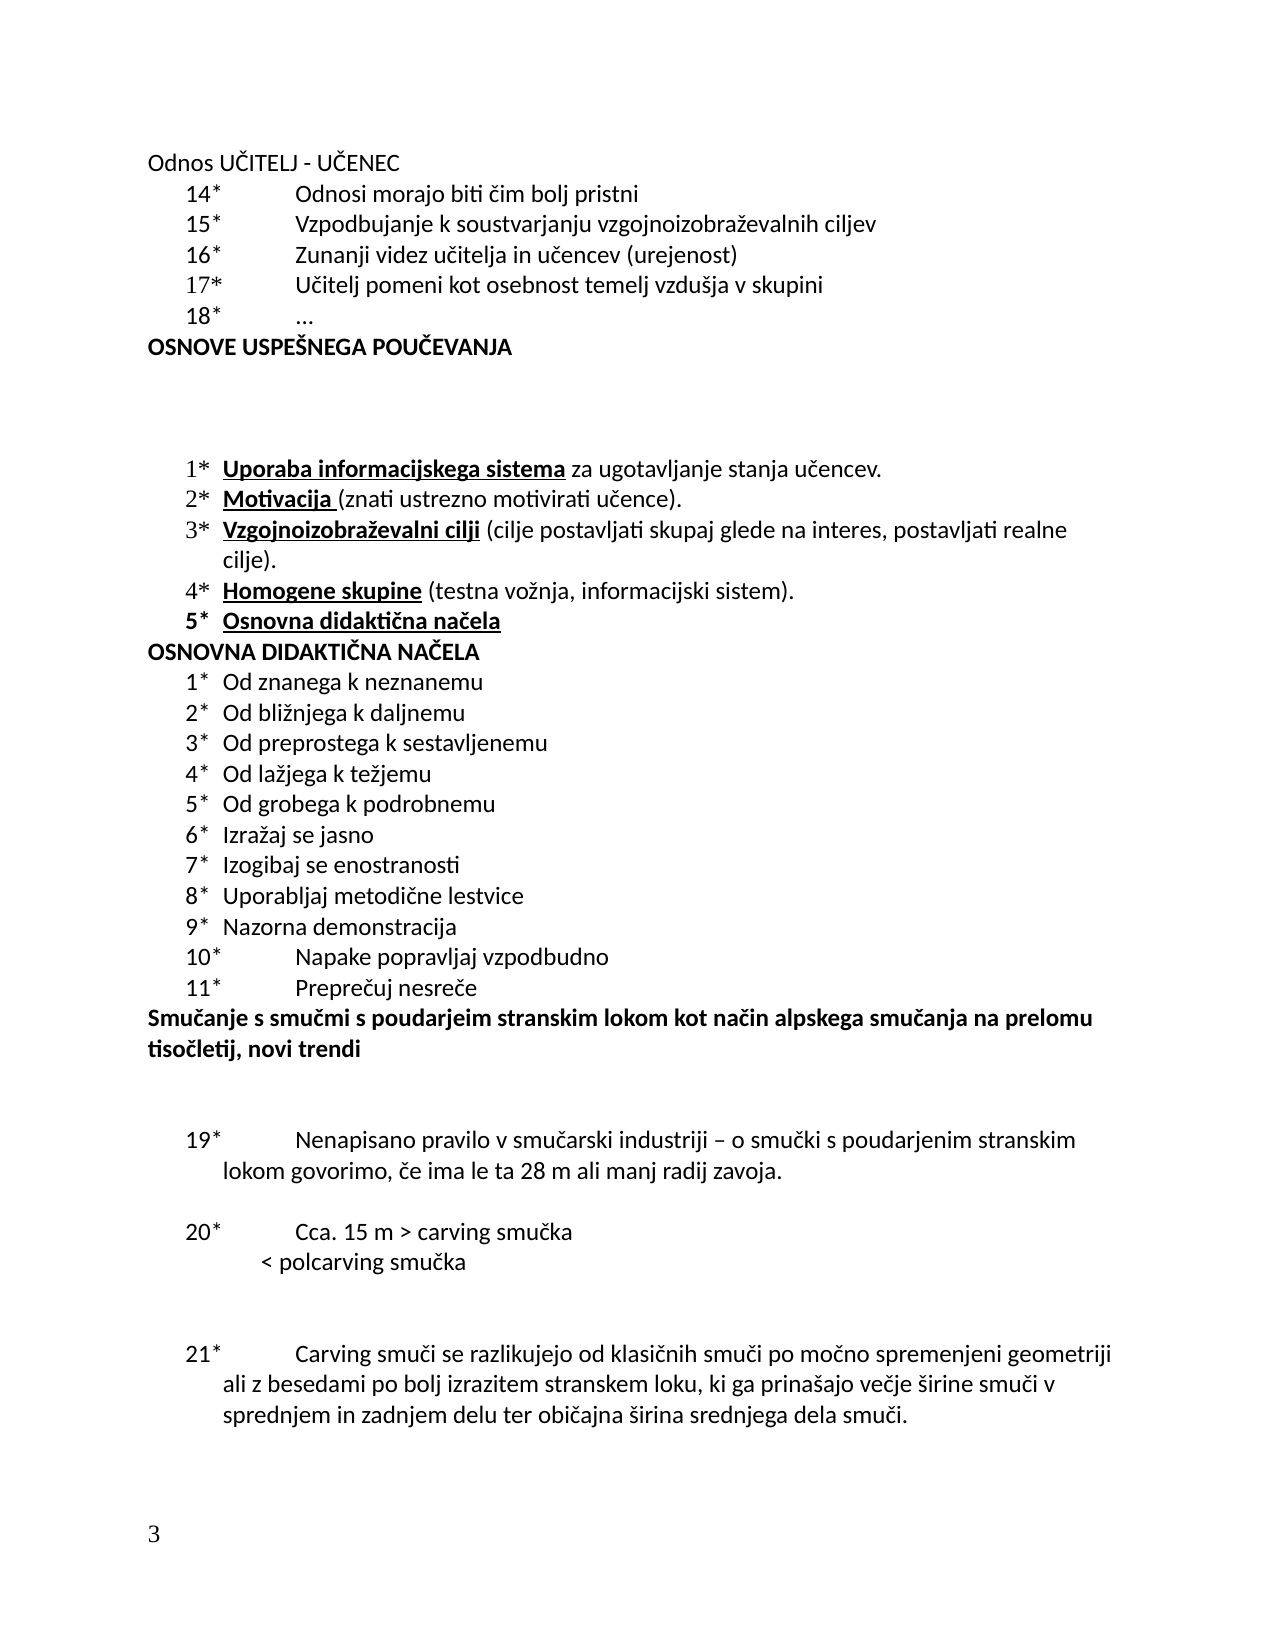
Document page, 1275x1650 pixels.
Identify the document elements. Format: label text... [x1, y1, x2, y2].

list Napake popravljaj vzpodbudno [185, 941, 1127, 972]
list Od lažjega k težjemu [185, 758, 1127, 788]
list ... [185, 300, 1127, 331]
list Uporabljaj metodične lestvice [185, 880, 1127, 911]
list Odnosi morajo biti čim bolj pristni [185, 178, 1127, 209]
list Od preprostega k sestavljenemu [185, 727, 1127, 758]
list Izogibaj se enostranosti [185, 849, 1127, 880]
list Vzpodbujanje k soustvarjanju vzgojnoizobraževalnih ciljev [185, 209, 1127, 239]
text Odnos UČITELJ - UČENEC [148, 148, 1127, 178]
list Carving smuči se razlikujejo od klasičnih smuči po močno spremenjeni geometriji ali z besedami po bolj izrazitem stranskem loku, ki ga prinašajo večje širine smuči v sprednjem in zadnjem delu ter običajna širina srednjega dela smuči. [185, 1338, 1127, 1429]
list Zunanji videz učitelja in učencev (urejenost) [185, 239, 1127, 270]
list Vzgojnoizobraževalni cilji (cilje postavljati skupaj glede na interes, postavljati realne cilje). [185, 514, 1127, 575]
list Uporaba informacijskega sistema za ugotavljanje stanja učencev. [185, 453, 1127, 483]
text < polcarving smučka [148, 1246, 1127, 1277]
text Smučanje s smučmi s poudarjeim stranskim lokom kot način alpskega smučanja na prelomu tisočletij, novi trendi [148, 1002, 1127, 1063]
list Od grobega k podrobnemu [185, 788, 1127, 819]
list Od bližnjega k daljnemu [185, 697, 1127, 727]
list Nazorna demonstracija [185, 911, 1127, 941]
list Homogene skupine (testna vožnja, informacijski sistem). [185, 575, 1127, 605]
list Izražaj se jasno [185, 819, 1127, 849]
list Osnovna didaktična načela [185, 605, 1127, 636]
list Cca. 15 m > carving smučka [185, 1216, 1127, 1246]
text OSNOVE USPEŠNEGA POUČEVANJA [148, 331, 1127, 361]
list Motivacija (znati ustrezno motivirati učence). [185, 483, 1127, 514]
list Od znanega k neznanemu [185, 666, 1127, 697]
text OSNOVNA DIDAKTIČNA NAČELA [148, 636, 1127, 666]
list Nenapisano pravilo v smučarski industriji – o smučki s poudarjenim stranskim lokom govorimo, če ima le ta 28 m ali manj radij zavoja. [185, 1124, 1127, 1185]
list Preprečuj nesreče [185, 972, 1127, 1002]
list Učitelj pomeni kot osebnost temelj vzdušja v skupini [185, 270, 1127, 300]
